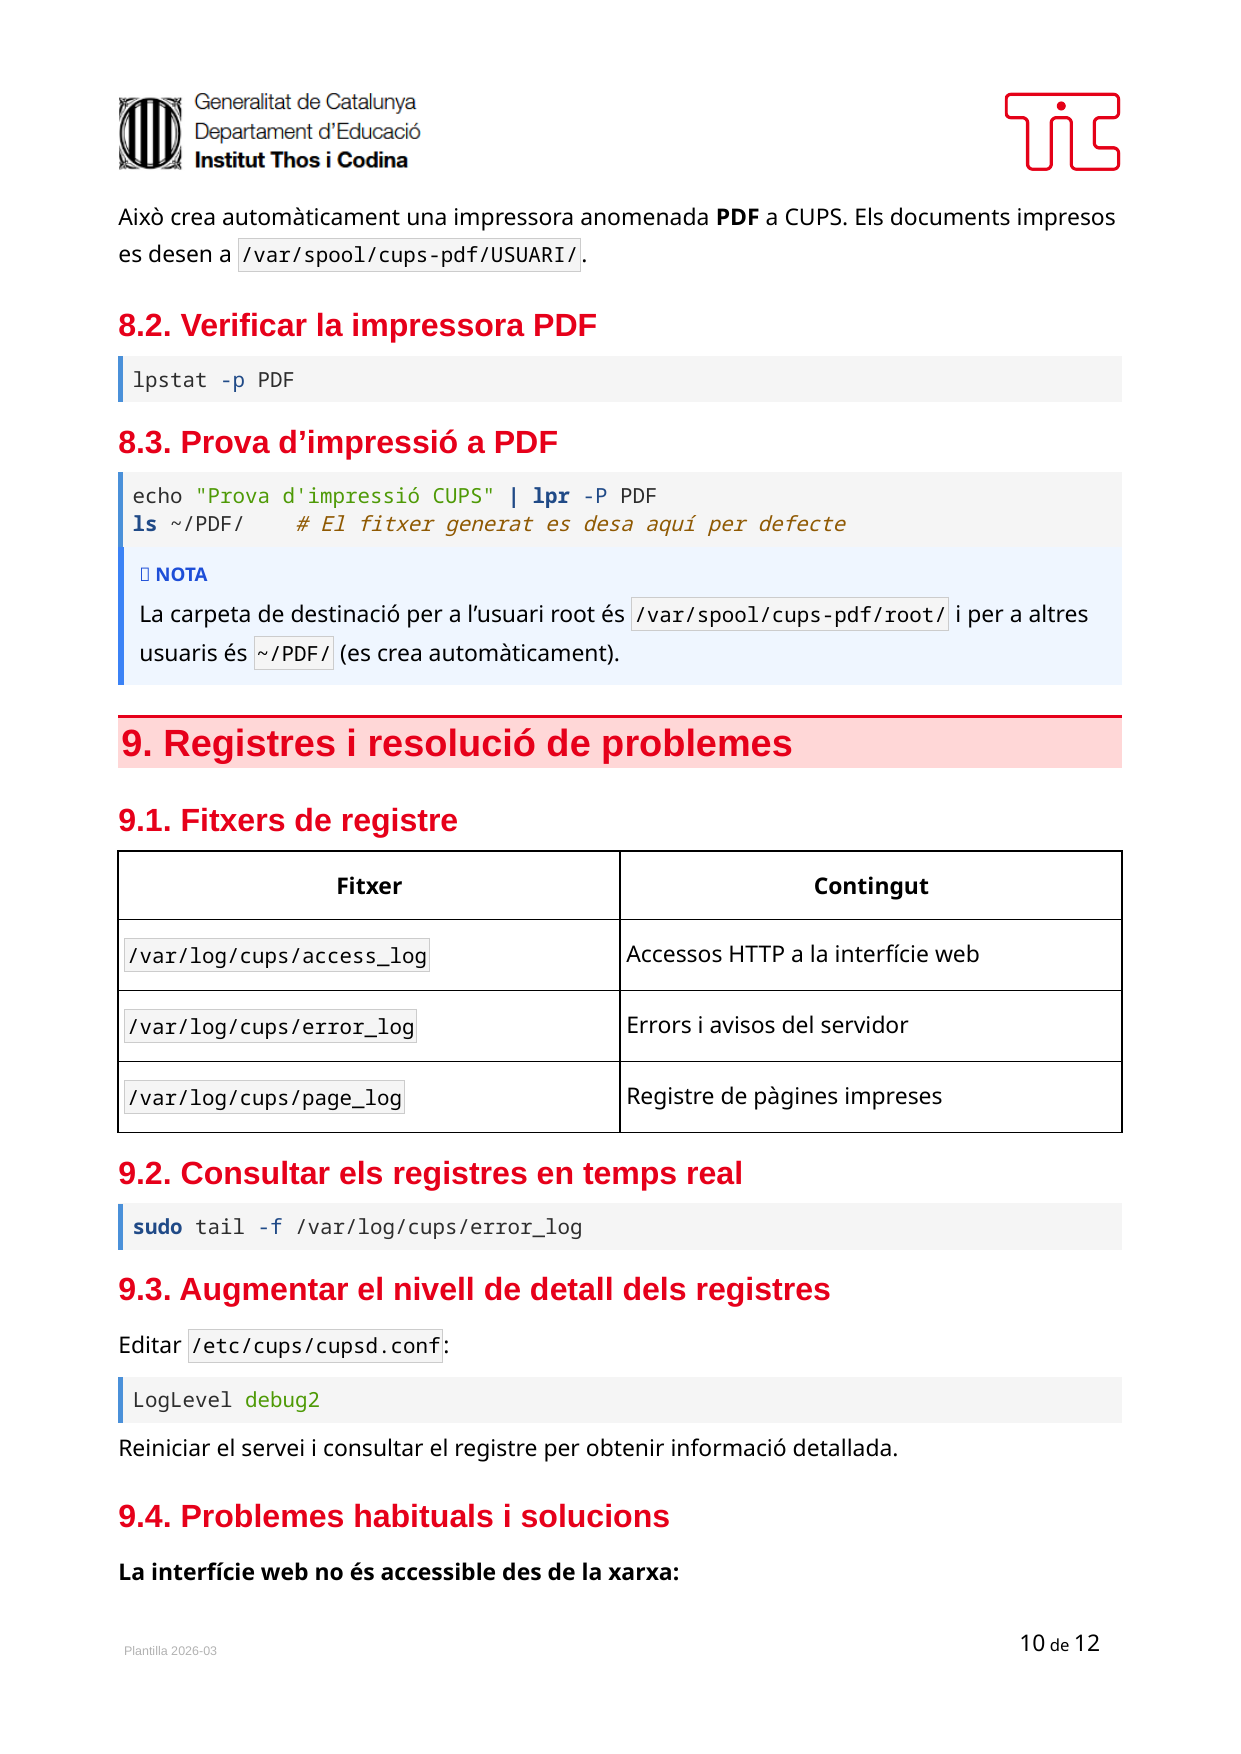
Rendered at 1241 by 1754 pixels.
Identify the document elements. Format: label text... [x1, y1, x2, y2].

subtitle 9.3. Augmentar el nivell de detall dels registres [118, 1271, 1122, 1307]
text 💡 NOTA [124, 547, 1122, 582]
text lpstat -p PDF [123, 356, 1122, 402]
text sudo tail -f /var/log/cups/error_log [118, 1203, 1122, 1250]
table_cell /var/log/cups/page_log [119, 1062, 619, 1132]
subtitle 8.2. Verificar la impressora PDF [118, 307, 1122, 343]
subtitle 9.2. Consultar els registres en temps real [118, 1154, 1122, 1191]
table_cell /var/log/cups/error_log [119, 991, 619, 1061]
picture [1004, 92, 1123, 171]
subtitle 9.1. Fitxers de registre [118, 801, 1122, 838]
table_cell Accessos HTTP a la interfície web [621, 920, 1121, 990]
text echo "Prova d'impressió CUPS" | lpr -P PDF [123, 472, 1122, 509]
subtitle 8.3. Prova d’impressió a PDF [118, 423, 1122, 460]
subtitle 9. Registres i resolució de problemes [118, 718, 1122, 768]
picture [118, 92, 422, 171]
text Això crea automàticament una impressora anomenada PDF a CUPS. Els documents impresos es desen a /var/spool/cups-pdf/USUARI/. [118, 201, 1122, 272]
table_header Contingut [621, 852, 1121, 919]
text ls ~/PDF/ # El fitxer generat es desa aquí per defecte [123, 509, 1122, 547]
text La interfície web no és accessible des de la xarxa: [118, 1556, 1122, 1587]
table_header Fitxer [119, 852, 619, 919]
text La carpeta de destinació per a l’usuari root és /var/spool/cups-pdf/root/ i per a altres usuaris és ~/PDF/ (es crea automàticament). [124, 582, 1122, 685]
text Editar /etc/cups/cupsd.conf: [118, 1329, 188, 1363]
table_cell Errors i avisos del servidor [621, 991, 1121, 1061]
table_cell Registre de pàgines impreses [621, 1062, 1121, 1132]
text LogLevel debug2 [123, 1377, 1122, 1423]
subtitle 9.4. Problemes habituals i solucions [118, 1497, 1122, 1534]
text Editar /etc/cups/cupsd.conf: [443, 1329, 1122, 1363]
table_cell /var/log/cups/access_log [119, 920, 619, 990]
text Reiniciar el servei i consultar el registre per obtenir informació detallada. [118, 1432, 1122, 1463]
